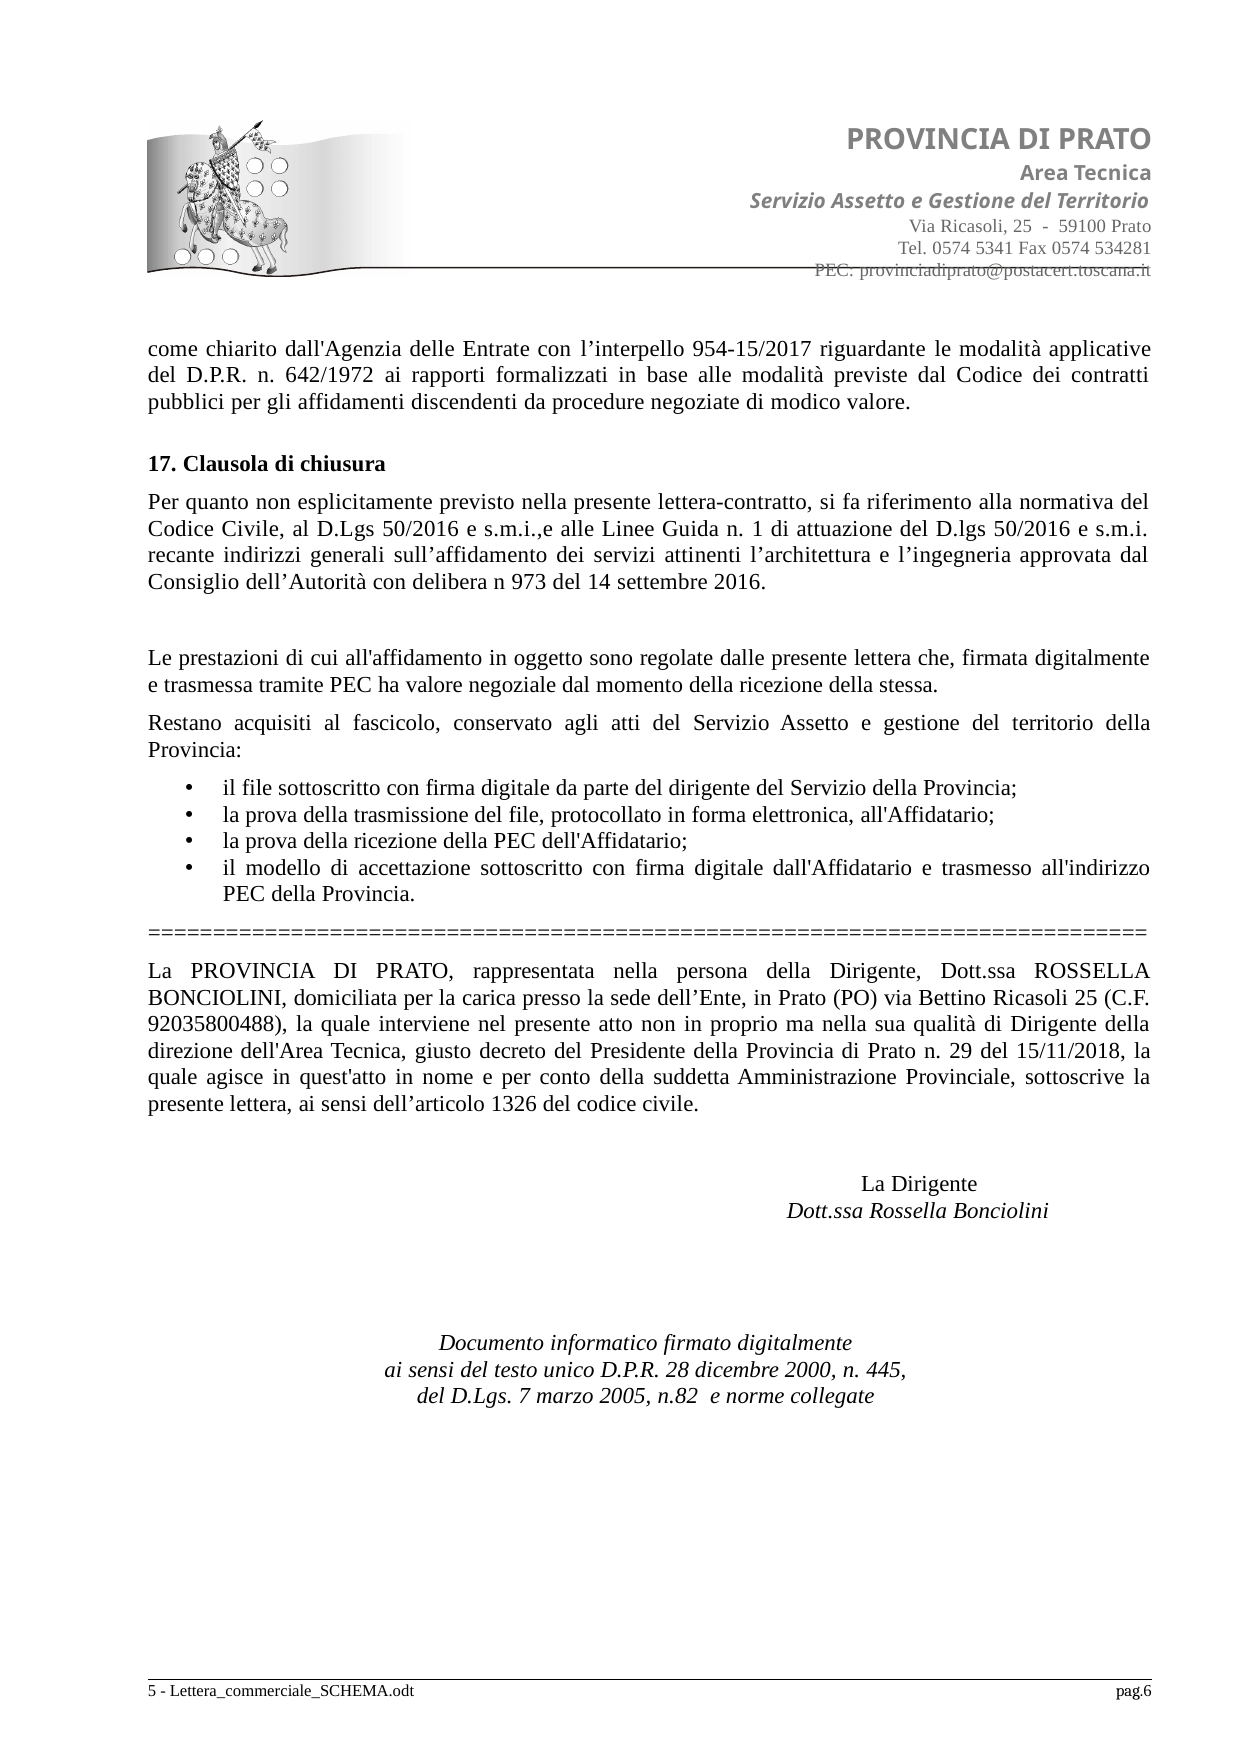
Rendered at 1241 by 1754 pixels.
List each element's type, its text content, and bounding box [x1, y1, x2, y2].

text Dott.ssa Rossella Bonciolini [730, 1196, 1107, 1223]
text Documento informatico firmato digitalmente [148, 1329, 1152, 1356]
text come chiarito dall'Agenzia delle Entrate con l’interpello 954-15/2017 riguardante le modalità applicative del D.P.R. n. 642/1972 ai rapporti formalizzati in base alle modalità previste dal Codice dei contratti pubblici per gli affidamenti discendenti da procedure negoziate di modico valore. [148, 334, 1152, 414]
text La Dirigente [730, 1170, 1107, 1196]
text del D.Lgs. 7 marzo 2005, n.82 e norme collegate [148, 1382, 1152, 1409]
text Per quanto non esplicitamente previsto nella presente lettera-contratto, si fa riferimento alla normativa del Codice Civile, al D.Lgs 50/2016 e s.m.i.,e alle Linee Guida n. 1 di attuazione del D.lgs 50/2016 e s.m.i. recante indirizzi generali sull’affidamento dei servizi attinenti l’architettura e l’ingegneria approvata dal Consiglio dell’Autorità con delibera n 973 del 14 settembre 2016. [148, 488, 1152, 594]
text ai sensi del testo unico D.P.R. 28 dicembre 2000, n. 445, [148, 1356, 1152, 1382]
list il file sottoscritto con firma digitale da parte del dirigente del Servizio della Provincia; [185, 774, 1152, 801]
text Le prestazioni di cui all'affidamento in oggetto sono regolate dalle presente lettera che, firmata digitalmente e trasmessa tramite PEC ha valore negoziale dal momento della ricezione della stessa. [148, 644, 1152, 697]
list la prova della ricezione della PEC dell'Affidatario; [185, 827, 1152, 854]
list il modello di accettazione sottoscritto con firma digitale dall'Affidatario e trasmesso all'indirizzo PEC della Provincia. [185, 854, 1152, 907]
text La PROVINCIA DI PRATO, rappresentata nella persona della Dirigente, Dott.ssa ROSSELLA BONCIOLINI, domiciliata per la carica presso la sede dell’Ente, in Prato (PO) via Bettino Ricasoli 25 (C.F. 92035800488), la quale interviene nel presente atto non in proprio ma nella sua qualità di Dirigente della direzione dell'Area Tecnica, giusto decreto del Presidente della Provincia di Prato n. 29 del 15/11/2018, la quale agisce in quest'atto in nome e per conto della suddetta Amministrazione Provinciale, sottoscrive la presente lettera, ai sensi dell’articolo 1326 del codice civile. [148, 957, 1152, 1116]
list la prova della trasmissione del file, protocollato in forma elettronica, all'Affidatario; [185, 801, 1152, 827]
text Restano acquisiti al fascicolo, conservato agli atti del Servizio Assetto e gestione del territorio della Provincia: [148, 709, 1152, 762]
text ============================================================================= [148, 919, 1152, 945]
text 17. Clausola di chiusura [148, 449, 1152, 476]
